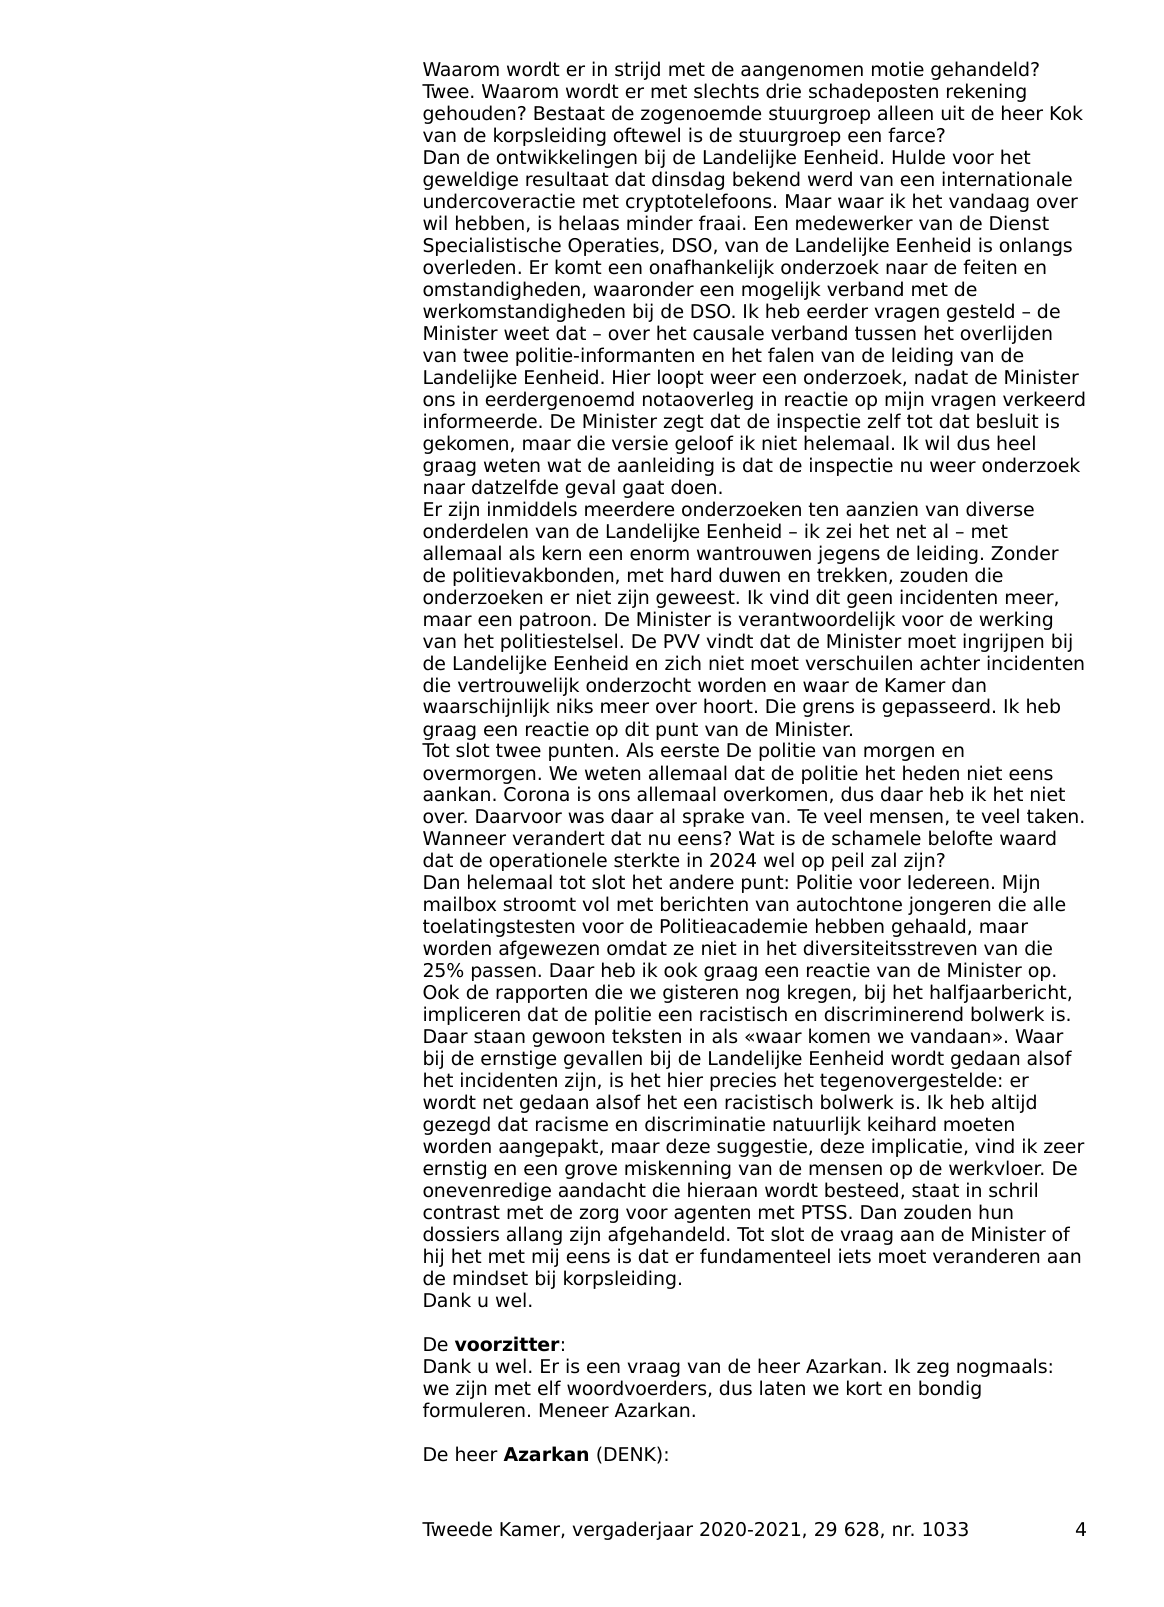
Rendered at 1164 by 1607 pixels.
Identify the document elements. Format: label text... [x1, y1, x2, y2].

text Er zijn inmiddels meerdere onderzoeken ten aanzien van diverse onderdelen van de Landelijke Eenheid – ik zei het net al – met allemaal als kern een enorm wantrouwen jegens de leiding. Zonder de politievakbonden, met hard duwen en trekken, zouden die onderzoeken er niet zijn geweest. Ik vind dit geen incidenten meer, maar een patroon. De Minister is verantwoordelijk voor de werking van het politiestelsel. De PVV vindt dat de Minister moet ingrijpen bij de Landelijke Eenheid en zich niet moet verschuilen achter incidenten die vertrouwelijk onderzocht worden en waar de Kamer dan waarschijnlijk niks meer over hoort. Die grens is gepasseerd. Ik heb graag een reactie op dit punt van de Minister. [422, 499, 1087, 740]
text Dank u wel. [422, 1290, 1087, 1312]
text Waarom wordt er in strijd met de aangenomen motie gehandeld? Twee. Waarom wordt er met slechts drie schadeposten rekening gehouden? Bestaat de zogenoemde stuurgroep alleen uit de heer Kok van de korpsleiding oftewel is de stuurgroep een farce? [422, 59, 1087, 147]
text Dan helemaal tot slot het andere punt: Politie voor Iedereen. Mijn mailbox stroomt vol met berichten van autochtone jongeren die alle toelatingstesten voor de Politieacademie hebben gehaald, maar worden afgewezen omdat ze niet in het diversiteitsstreven van die 25% passen. Daar heb ik ook graag een reactie van de Minister op. Ook de rapporten die we gisteren nog kregen, bij het halfjaarbericht, impliceren dat de politie een racistisch en discriminerend bolwerk is. Daar staan gewoon teksten in als «waar komen we vandaan». Waar bij de ernstige gevallen bij de Landelijke Eenheid wordt gedaan alsof het incidenten zijn, is het hier precies het tegenovergestelde: er wordt net gedaan alsof het een racistisch bolwerk is. Ik heb altijd gezegd dat racisme en discriminatie natuurlijk keihard moeten worden aangepakt, maar deze suggestie, deze implicatie, vind ik zeer ernstig en een grove miskenning van de mensen op de werkvloer. De onevenredige aandacht die hieraan wordt besteed, staat in schril contrast met de zorg voor agenten met PTSS. Dan zouden hun dossiers allang zijn afgehandeld. Tot slot de vraag aan de Minister of hij het met mij eens is dat er fundamenteel iets moet veranderen aan de mindset bij korpsleiding. [422, 872, 1087, 1290]
text Dan de ontwikkelingen bij de Landelijke Eenheid. Hulde voor het geweldige resultaat dat dinsdag bekend werd van een internationale undercoveractie met cryptotelefoons. Maar waar ik het vandaag over wil hebben, is helaas minder fraai. Een medewerker van de Dienst Specialistische Operaties, DSO, van de Landelijke Eenheid is onlangs overleden. Er komt een onafhankelijk onderzoek naar de feiten en omstandigheden, waaronder een mogelijk verband met de werkomstandigheden bij de DSO. Ik heb eerder vragen gesteld – de Minister weet dat – over het causale verband tussen het overlijden van twee politie-informanten en het falen van de leiding van de Landelijke Eenheid. Hier loopt weer een onderzoek, nadat de Minister ons in eerdergenoemd notaoverleg in reactie op mijn vragen verkeerd informeerde. De Minister zegt dat de inspectie zelf tot dat besluit is gekomen, maar die versie geloof ik niet helemaal. Ik wil dus heel graag weten wat de aanleiding is dat de inspectie nu weer onderzoek naar datzelfde geval gaat doen. [422, 147, 1087, 499]
text De voorzitter: [422, 1334, 1087, 1356]
text Dank u wel. Er is een vraag van de heer Azarkan. Ik zeg nogmaals: we zijn met elf woordvoerders, dus laten we kort en bondig formuleren. Meneer Azarkan. [422, 1356, 1087, 1422]
text De heer Azarkan (DENK): [422, 1444, 1087, 1466]
text Tot slot twee punten. Als eerste De politie van morgen en overmorgen. We weten allemaal dat de politie het heden niet eens aankan. Corona is ons allemaal overkomen, dus daar heb ik het niet over. Daarvoor was daar al sprake van. Te veel mensen, te veel taken. Wanneer verandert dat nu eens? Wat is de schamele belofte waard dat de operationele sterkte in 2024 wel op peil zal zijn? [422, 740, 1087, 872]
